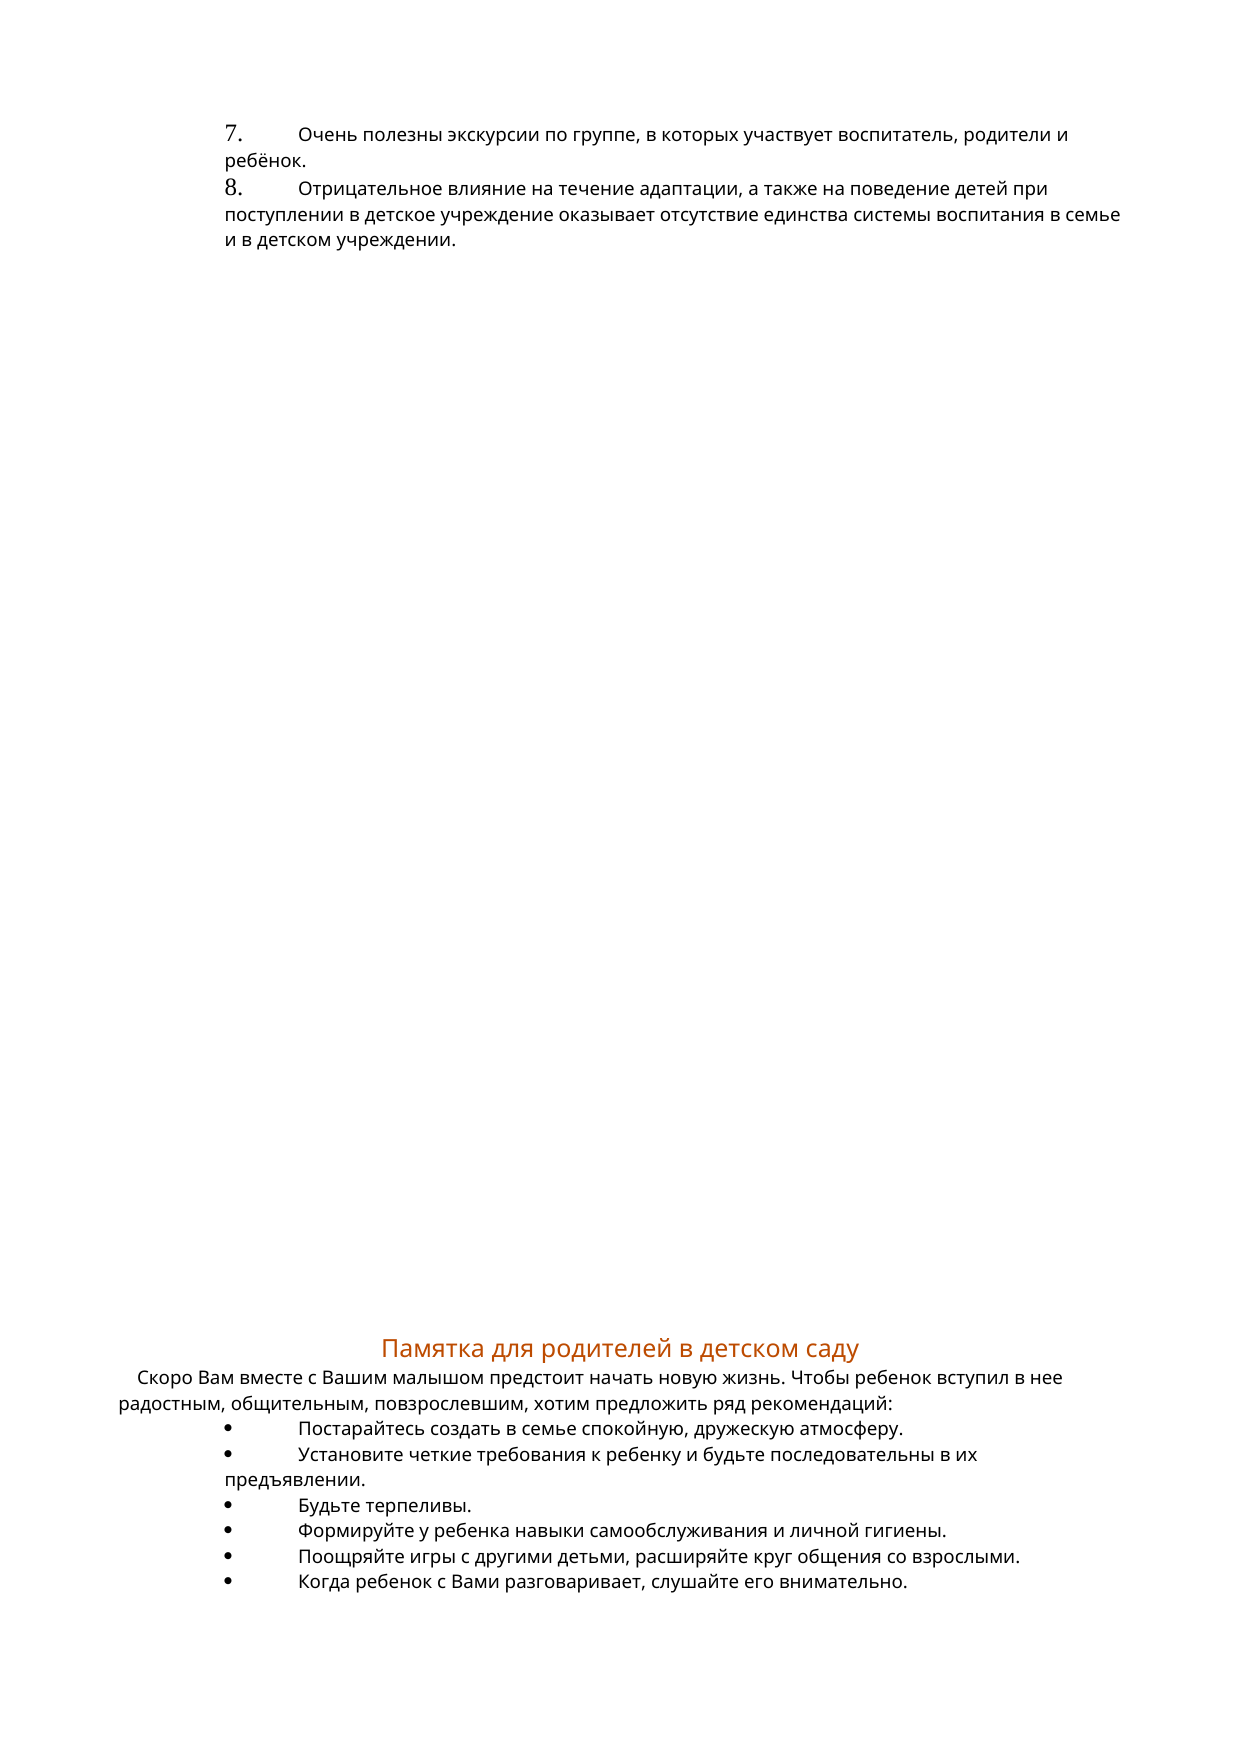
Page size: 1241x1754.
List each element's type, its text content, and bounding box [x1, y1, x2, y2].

list Установите четкие требования к ребенку и будьте последовательны в их предъявлении. [224, 1441, 1122, 1492]
list Когда ребенок с Вами разговаривает, слушайте его внимательно. [224, 1568, 1122, 1594]
list Будьте терпеливы. [224, 1492, 1122, 1517]
list Формируйте у ребенка навыки самообслуживания и личной гигиены. [224, 1517, 1122, 1543]
list Очень полезны экскурсии по группе, в которых участвует воспитатель, родители и ребёнок. [224, 118, 1122, 172]
text Скоро Вам вместе с Вашим малышом предстоит начать новую жизнь. Чтобы ребенок вступил в нее радостным, общительным, повзрослевшим, хотим предложить ряд рекомендаций: [118, 1364, 1122, 1415]
list Постарайтесь создать в семье спокойную, дружескую атмосферу. [224, 1415, 1122, 1441]
list Поощряйте игры с другими детьми, расширяйте круг общения со взрослыми. [224, 1543, 1122, 1568]
list Отрицательное влияние на течение адаптации, а также на поведение детей при поступлении в детское учреждение оказывает отсутствие единства системы воспитания в семье и в детском учреждении. [224, 172, 1122, 252]
text Памятка для родителей в детском саду [118, 1330, 1122, 1364]
